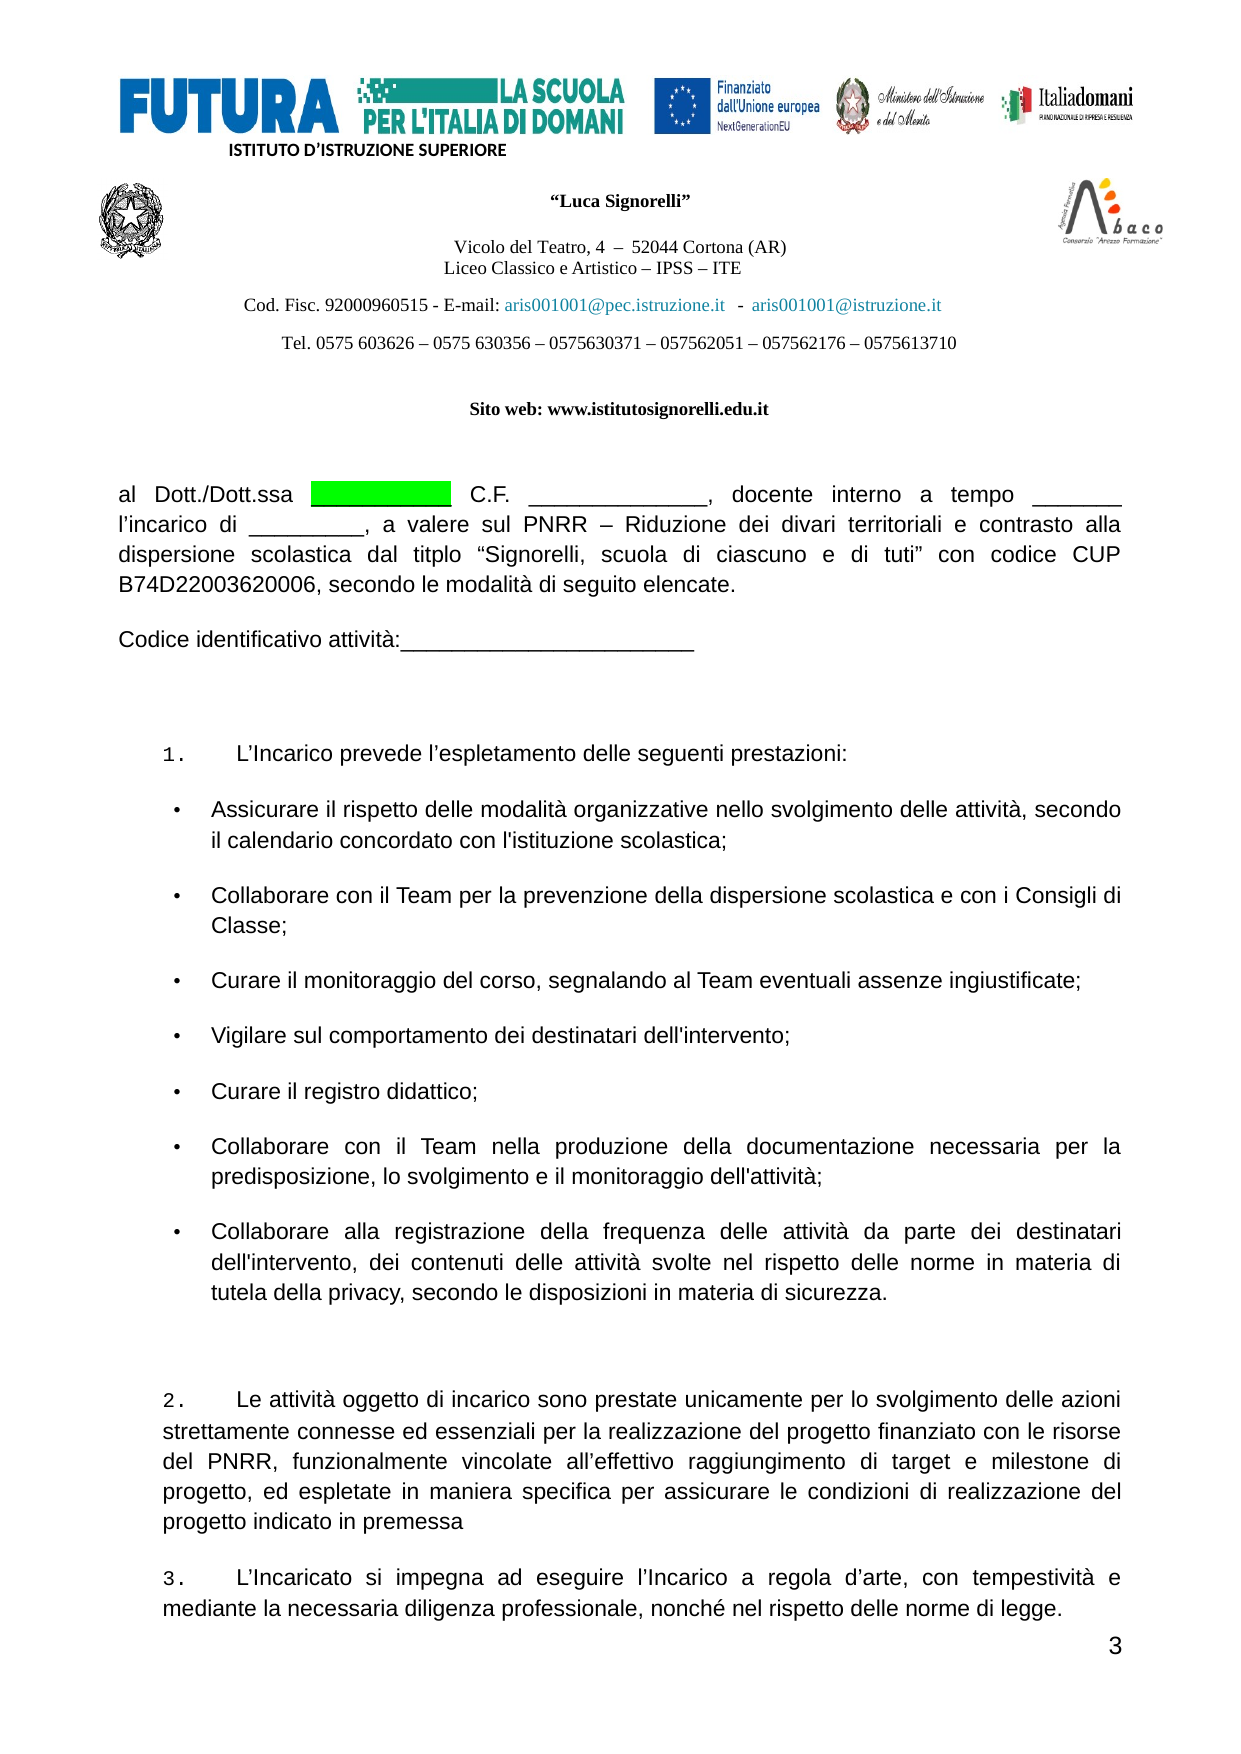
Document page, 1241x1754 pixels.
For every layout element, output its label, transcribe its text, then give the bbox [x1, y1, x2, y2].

text Codice identificativo attività:_______________________ [118, 626, 1122, 653]
list Vigilare sul comportamento dei destinatari dell'intervento; [173, 1022, 1122, 1049]
list Curare il monitoraggio del corso, segnalando al Team eventuali assenze ingiustificate; [173, 967, 1122, 993]
list Curare il registro didattico; [173, 1078, 1122, 1104]
list Collaborare con il Team nella produzione della documentazione necessaria per la predisposizione, lo svolgimento e il monitoraggio dell'attività; [173, 1133, 1122, 1189]
list Collaborare alla registrazione della frequenza delle attività da parte dei destinatari dell'intervento, dei contenuti delle attività svolte nel rispetto delle norme in materia di tutela della privacy, secondo le disposizioni in materia di sicurezza. [173, 1218, 1122, 1305]
text al Dott./Dott.ssa ___________ C.F. ______________, docente interno a tempo _______ l’incarico di _________, a valere sul PNRR – Riduzione dei divari territoriali e contrasto alla dispersione scolastica dal titplo “Signorelli, scuola di ciascuno e di tuti” con codice CUP B74D22003620006, secondo le modalità di seguito elencate. [118, 481, 1122, 597]
list Assicurare il rispetto delle modalità organizzative nello svolgimento delle attività, secondo il calendario concordato con l'istituzione scolastica; [173, 796, 1122, 853]
list Collaborare con il Team per la prevenzione della dispersione scolastica e con i Consigli di Classe; [173, 882, 1122, 938]
list L’Incaricato si impegna ad eseguire l’Incarico a regola d’arte, con tempestività e mediante la necessaria diligenza professionale, nonché nel rispetto delle norme di legge. [162, 1563, 1122, 1621]
list Le attività oggetto di incarico sono prestate unicamente per lo svolgimento delle azioni strettamente connesse ed essenziali per la realizzazione del progetto finanziato con le risorse del PNRR, funzionalmente vincolate all’effettivo raggiungimento di target e milestone di progetto, ed espletate in maniera specifica per assicurare le condizioni di realizzazione del progetto indicato in premessa [162, 1386, 1122, 1534]
list L’Incarico prevede l’espletamento delle seguenti prestazioni: [162, 739, 1122, 767]
